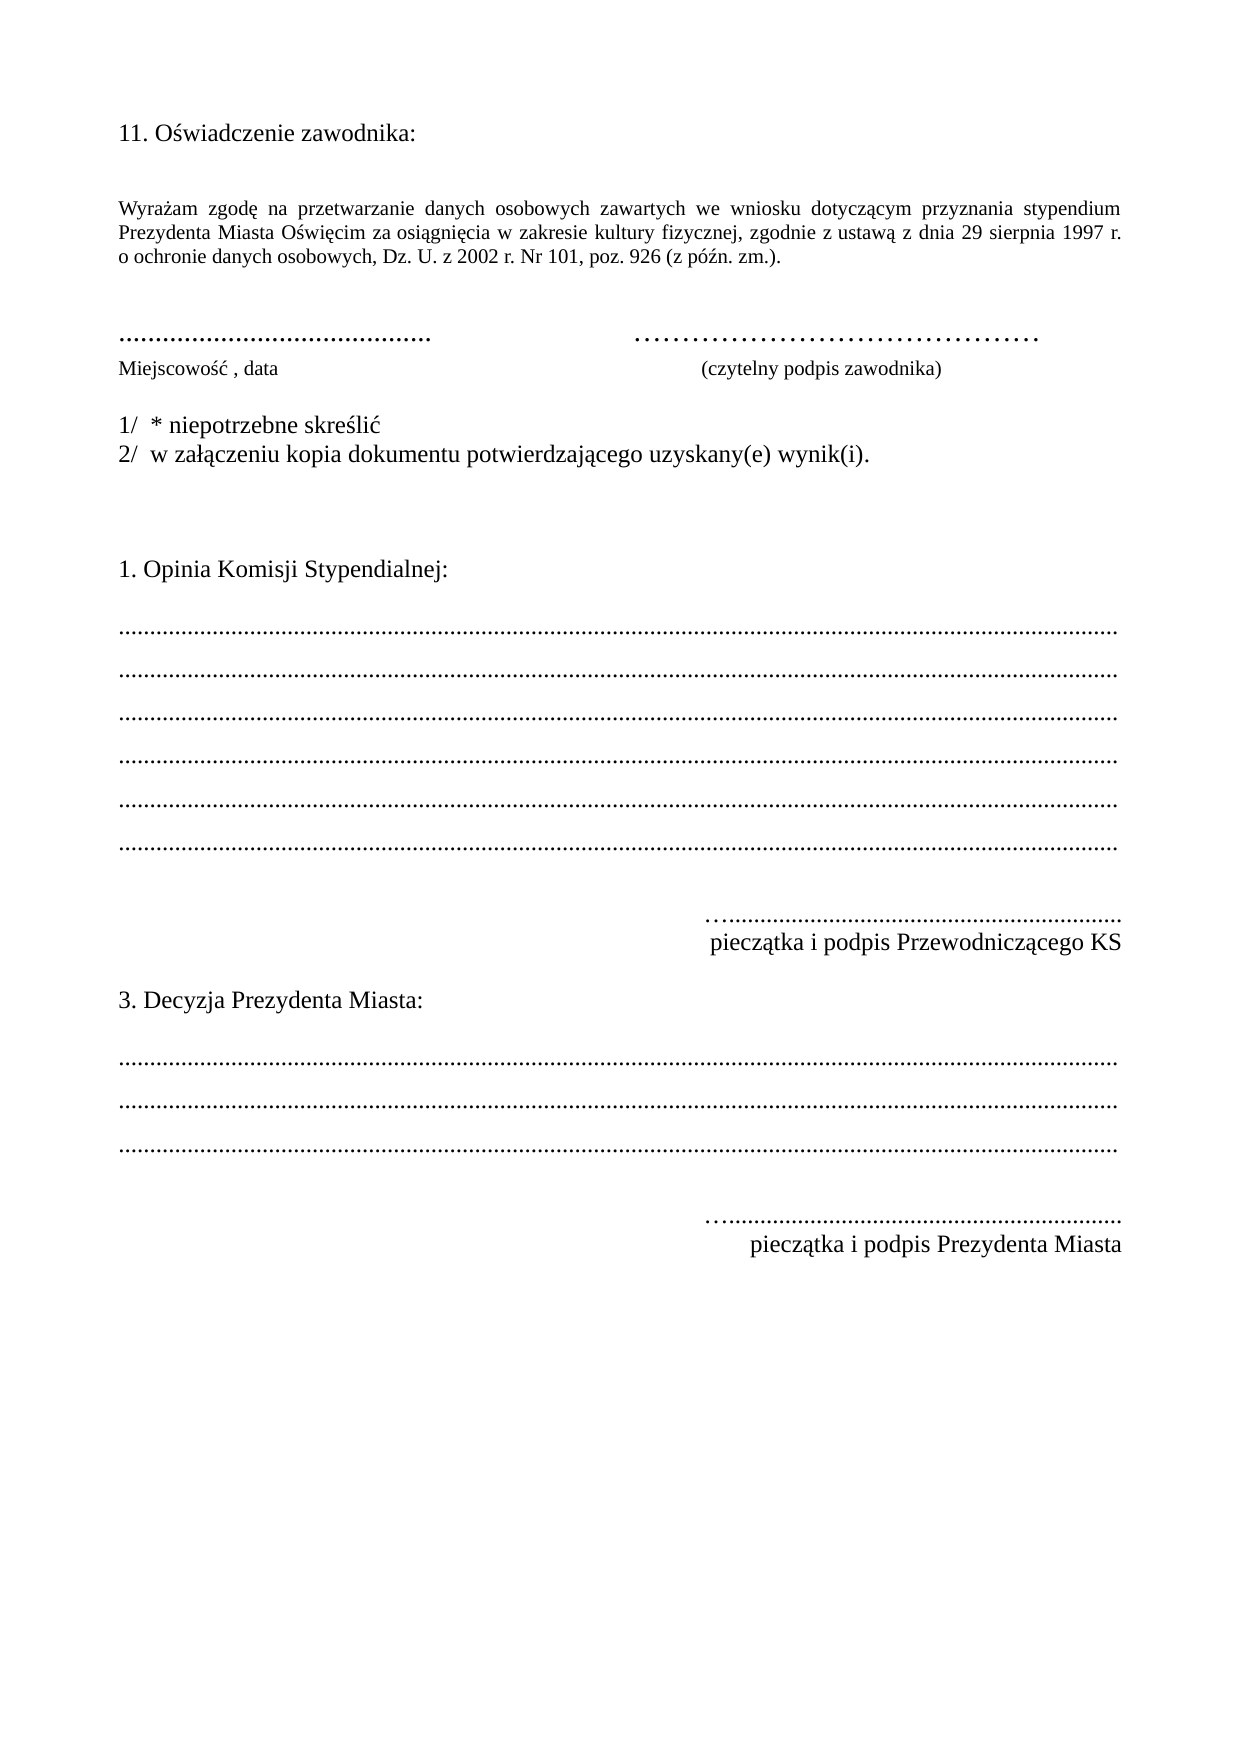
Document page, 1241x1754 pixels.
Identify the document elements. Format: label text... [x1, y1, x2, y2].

text Wyrażam zgodę na przetwarzanie danych osobowych zawartych we wniosku dotyczącym przyznania stypendium Prezydenta Miasta Oświęcim za osiągnięcia w zakresie kultury fizycznej, zgodnie z ustawą z dnia 29 sierpnia 1997 r. o ochronie danych osobowych, Dz. U. z 2002 r. Nr 101, poz. 926 (z późn. zm.). [118, 196, 1122, 268]
text ................................................................................................................................................................ [118, 741, 1122, 769]
text 1. Opinia Komisji Stypendialnej: [118, 554, 1122, 582]
text Miejscowość , data (czytelny podpis zawodnika) [118, 348, 1122, 381]
text 3. Decyzja Prezydenta Miasta: [118, 985, 1122, 1014]
text ................................................................................................................................................................ [118, 827, 1122, 856]
text ................................................................................................................................................................ [118, 654, 1122, 683]
text 2/ w załączeniu kopia dokumentu potwierdzającego uzyskany(e) wynik(i). [118, 439, 1122, 467]
text …............................................................... [118, 1201, 1122, 1229]
text ................................................................................................................................................................ [118, 1042, 1122, 1071]
list pieczątka i podpis Przewodniczącego KS [88, 927, 1122, 956]
text ................................................................................................................................................................ [118, 697, 1122, 726]
list pieczątka i podpis Prezydenta Miasta [88, 1229, 1122, 1258]
text ................................................................................................................................................................ [118, 611, 1122, 640]
text ........................................... …………………………………… [118, 314, 1122, 348]
text ................................................................................................................................................................ [118, 1086, 1122, 1114]
text ................................................................................................................................................................ [118, 1129, 1122, 1157]
text 1/ * niepotrzebne skreślić [118, 410, 1122, 439]
text ................................................................................................................................................................ [118, 784, 1122, 812]
text 11. Oświadczenie zawodnika: [118, 118, 1122, 147]
text …............................................................... [118, 899, 1122, 927]
